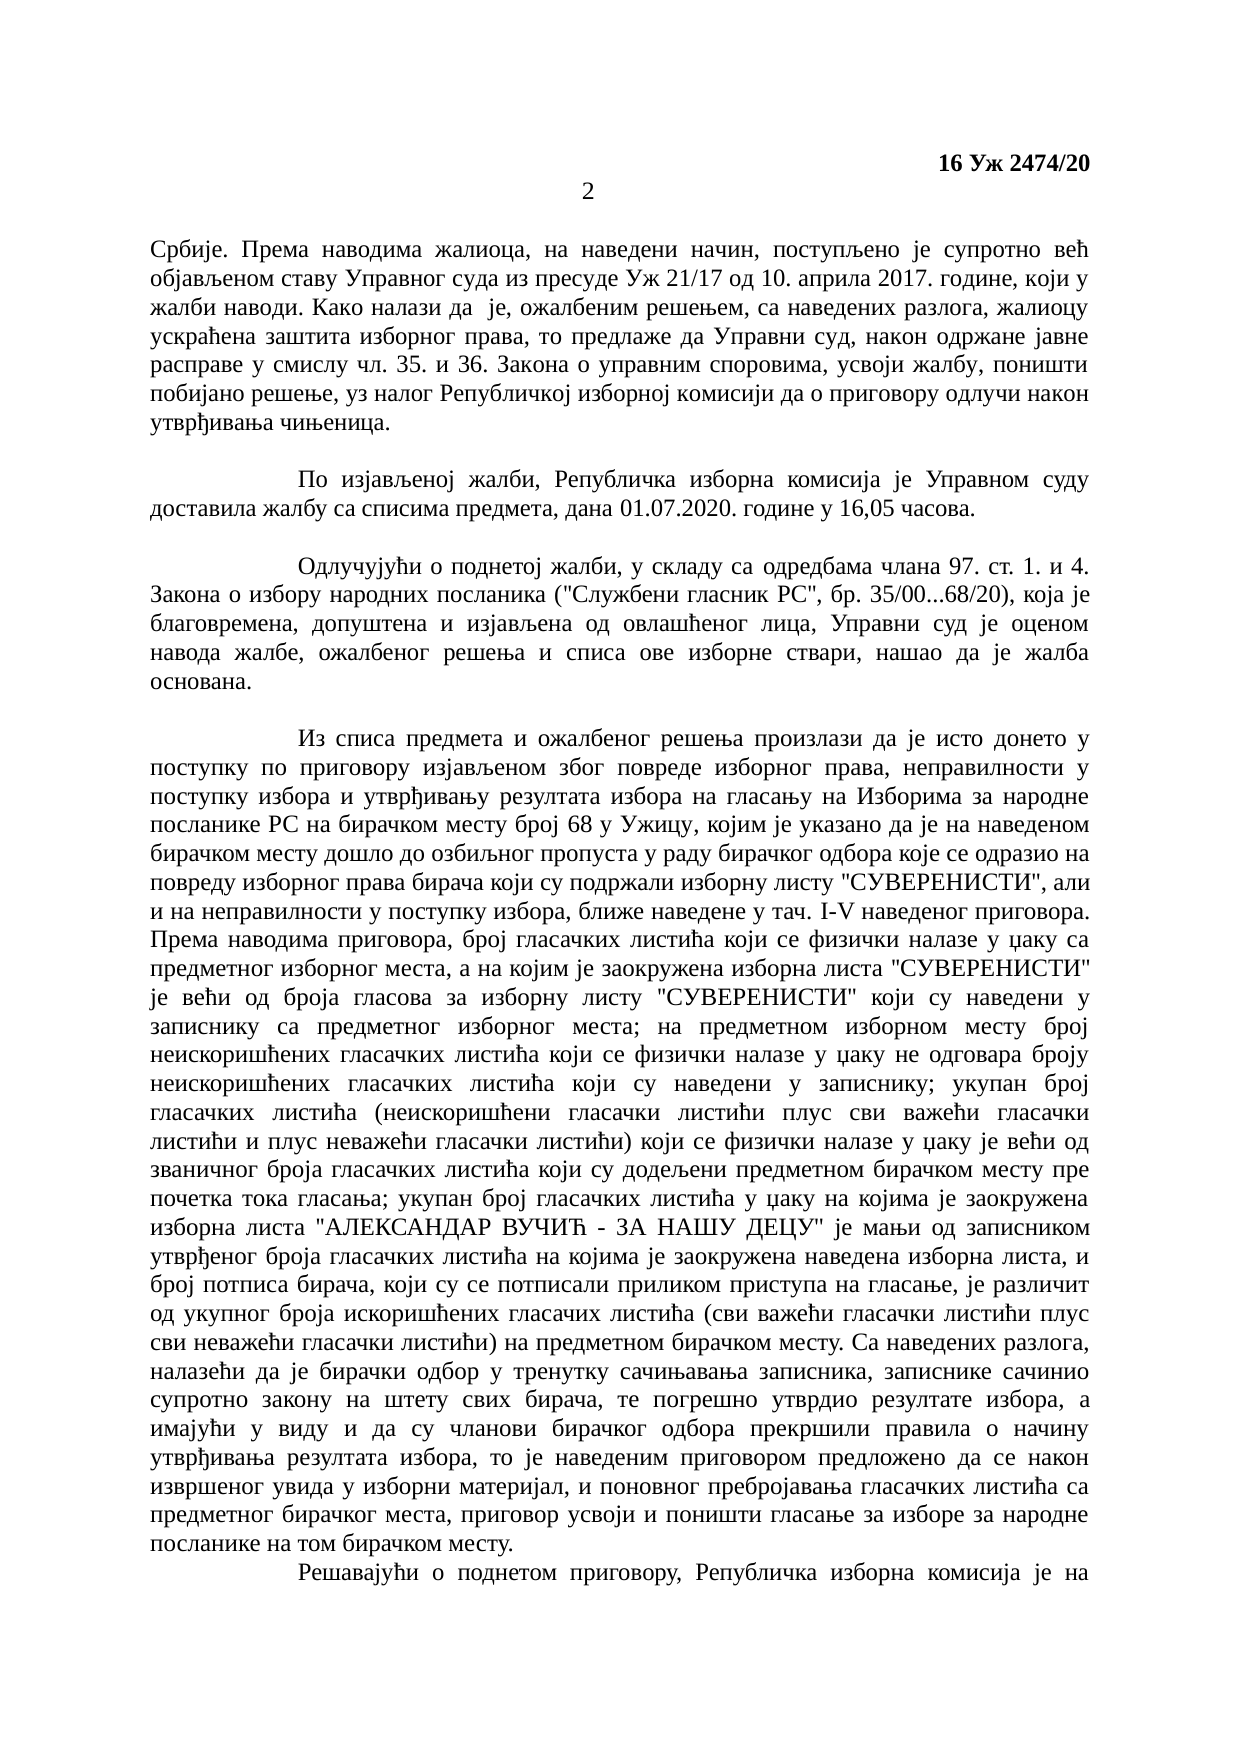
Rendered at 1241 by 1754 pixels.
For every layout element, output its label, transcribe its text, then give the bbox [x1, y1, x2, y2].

text Одлучујући о поднетој жалби, у складу са одредбама члана 97. ст. 1. и 4. Закона о избору народних посланика (''Службени гласник РС'', бр. 35/00...68/20), која је благовремена, допуштена и изјављена од овлашћеног лица, Управни суд је оценом навода жалбе, ожалбеног решења и списа ове изборне ствари, нашао да је жалба основана. [150, 551, 1090, 694]
text Из списа предмета и ожалбеног решења произлази да је исто донето у поступку по приговору изјављеном због повреде изборног права, неправилности у поступку избора и утврђивању резултата избора на гласању на Изборима за народне посланике РС на бирачком месту број 68 у Ужицу, којим је указано да је на наведеном бирачком месту дошло до озбиљног пропуста у раду бирачког одбора које се одразио на повреду изборног права бирача који су подржали изборну листу ''СУВЕРЕНИСТИ'', али и на неправилности у поступку избора, ближе наведене у тач. I-V наведеног приговора. Према наводима приговора, број гласачких листића који се физички налазе у џаку са предметног изборног места, а на којим је заокружена изборна листа ''СУВЕРЕНИСТИ'' је већи од броја гласова за изборну листу ''СУВЕРЕНИСТИ'' који су наведени у записнику са предметног изборног места; на предметном изборном месту број неискоришћених гласачких листића који се физички налазе у џаку не одговара броју неискоришћених гласачких листића који су наведени у записнику; укупан број гласачких листића (неискоришћени гласачки листићи плус сви важећи гласачки листићи и плус неважећи гласачки листићи) који се физички налазе у џаку је већи од званичног броја гласачких листића који су додељени предметном бирачком месту пре почетка тока гласања; укупан број гласачких листића у џаку на којима је заокружена изборна листа ''АЛЕКСАНДАР ВУЧИЋ - ЗА НАШУ ДЕЦУ'' је мањи од записником утврђеног броја гласачких листића на којима је заокружена наведена изборна листа, и број потписа бирача, који су се потписали приликом приступа на гласање, је различит од укупног броја искоришћених гласачих листића (сви важећи гласачки листићи плус сви неважећи гласачки листићи) на предметном бирачком месту. Са наведених разлога, налазећи да је бирачки одбор у тренутку сачињавања записника, записнике сачинио супротно закону на штету свих бирача, те погрешно утврдио резултате избора, а имајући у виду и да су чланови бирачког одбора прекршили правила о начину утврђивања резултата избора, то је наведеним приговором предложено да се након извршеног увида у изборни материјал, и поновног пребројавања гласачких листића са предметног бирачког места, приговор усвоји и поништи гласање за изборе за народне посланике на том бирачком месту. [150, 723, 1090, 1557]
text По изјављеној жалби, Републичка изборна комисија је Управном суду доставила жалбу са списима предмета, дана 01.07.2020. године у 16,05 часова. [150, 464, 1090, 522]
text Србије. Према наводима жалиоца, на наведени начин, поступљено је супротно већ објављеном ставу Управног суда из пресуде Уж 21/17 од 10. априла 2017. године, који у жалби наводи. Како налази да је, ожалбеним решењем, са наведених разлога, жалиоцу ускраћена заштита изборног права, то предлаже да Управни суд, након одржане јавне расправе у смислу чл. 35. и 36. Закона о управним споровима, усвоји жалбу, поништи побијано решење, уз налог Републичкој изборној комисији да о приговору одлучи након утврђивања чињеница. [150, 234, 1090, 436]
text Решавајући о поднетом приговору, Републичка изборна комисија је на [150, 1557, 1090, 1586]
